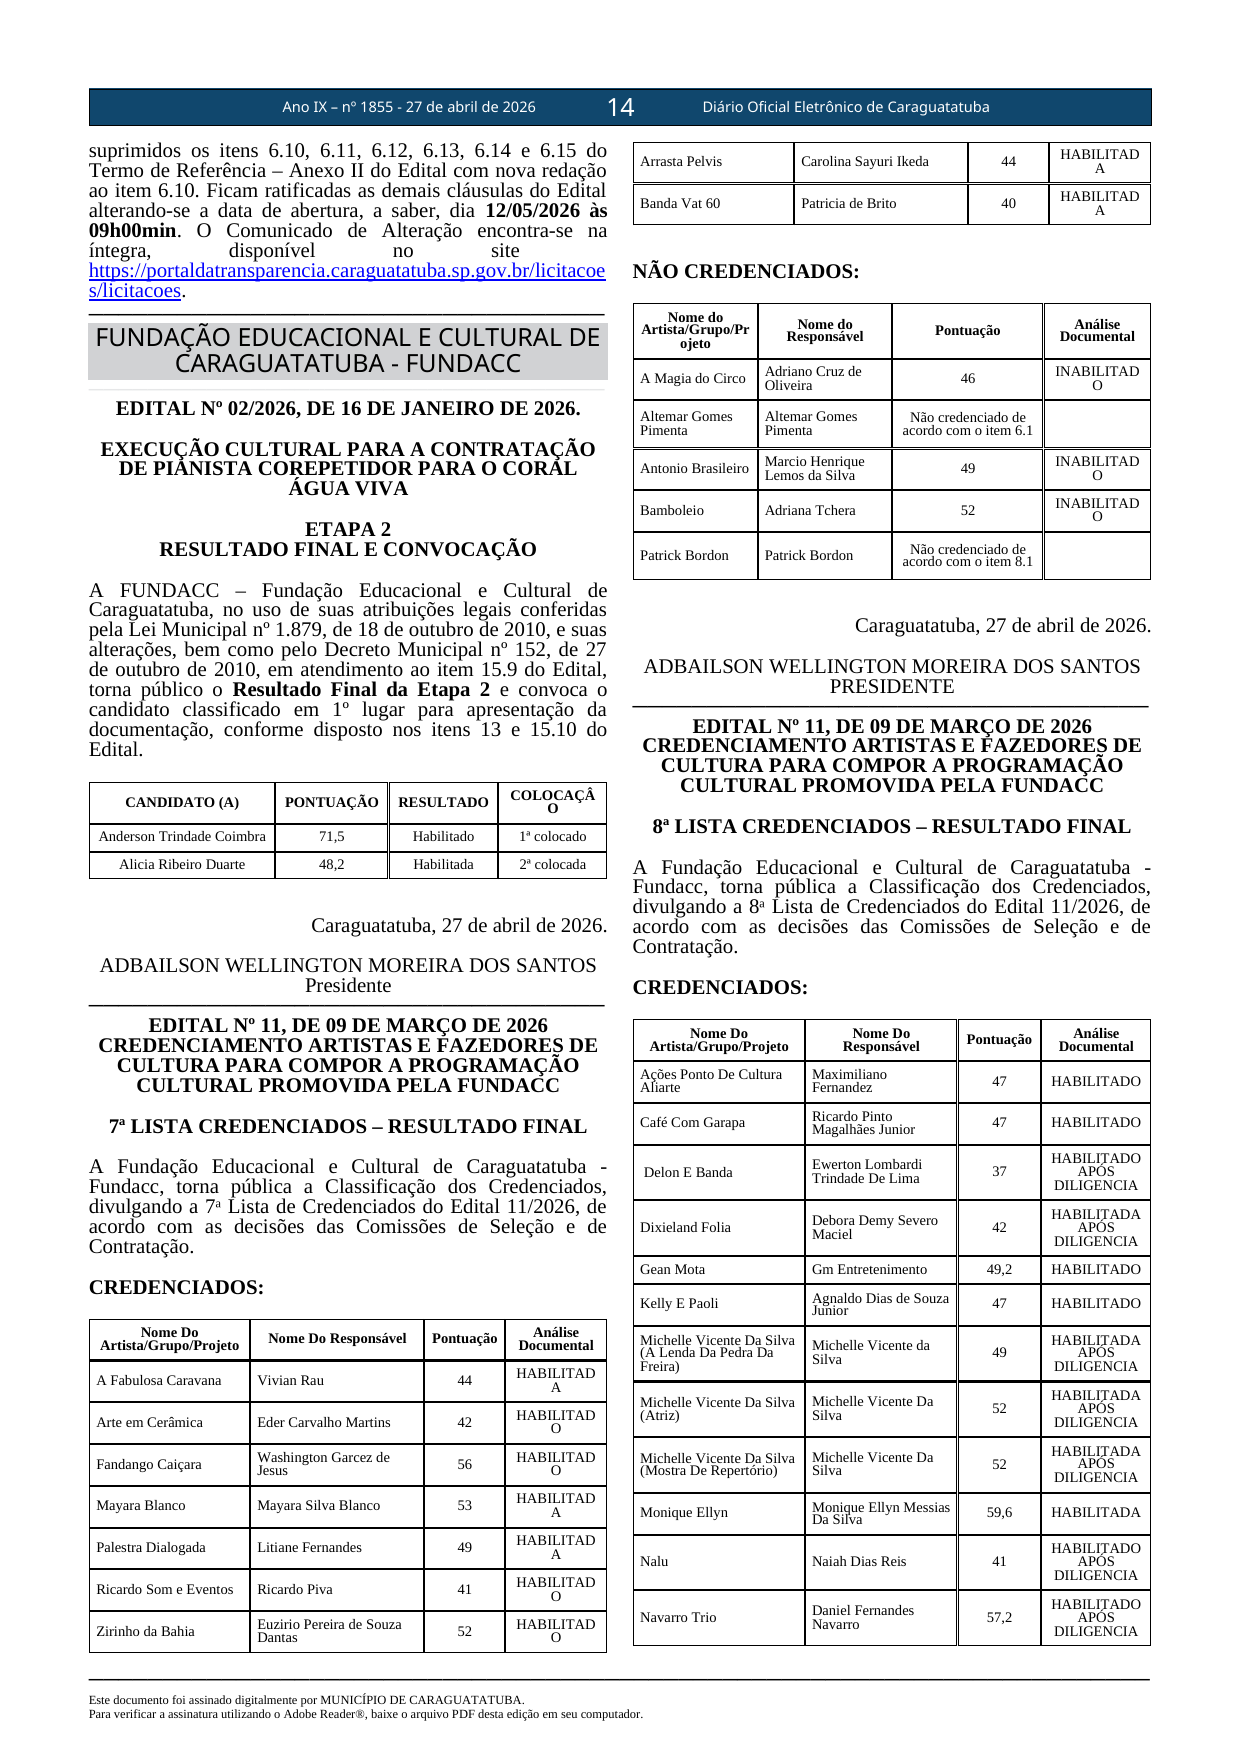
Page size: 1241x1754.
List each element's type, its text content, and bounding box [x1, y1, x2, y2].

table_header PONTUAÇÃO [276, 783, 387, 823]
table_cell Ewerton Lombardi Trindade De Lima [806, 1146, 956, 1199]
table_cell 47 [959, 1285, 1040, 1325]
table_cell Delon E Banda [634, 1146, 804, 1199]
text FUNDAÇÃO EDUCACIONAL E CULTURAL DE CARAGUATATUBA - FUNDACC [88, 323, 608, 380]
table_cell 52 [893, 491, 1042, 531]
text EDITAL Nº 11, DE 09 DE MARÇO DE 2026 CREDENCIAMENTO ARTISTAS E FAZEDORES DE CULTURA PARA COMPOR A PROGRAMAÇÃO CULTURAL PROMOVIDA PELA FUNDACC [632, 717, 1152, 797]
table_cell Michelle Vicente Da Silva (Mostra De Repertório) [634, 1438, 804, 1492]
table_cell Daniel Fernandes Navarro [806, 1591, 956, 1645]
table_cell A Fabulosa Caravana [90, 1362, 249, 1401]
table_cell HABILITADA APÓS DILIGENCIA [1042, 1201, 1150, 1255]
table_cell [1045, 533, 1150, 579]
table_cell Mayara Blanco [90, 1487, 249, 1527]
table_cell 41 [425, 1570, 504, 1610]
table_cell Altemar Gomes Pimenta [759, 401, 891, 447]
table_cell Litiane Fernandes [251, 1529, 423, 1568]
table_cell Gm Entretenimento [806, 1257, 956, 1283]
text ADBAILSON WELLINGTON MOREIRA DOS SANTOS [88, 957, 608, 977]
table_cell Washington Garcez de Jesus [251, 1445, 423, 1485]
text PRESIDENTE [632, 677, 1152, 697]
table_cell HABILITADA [1050, 143, 1150, 182]
table_cell Ricardo Som e Eventos [90, 1570, 249, 1610]
text ─────────────────────────────────── [88, 380, 608, 400]
table_header Nome do Artista/Grupo/Projeto [634, 304, 757, 358]
text 8ª LISTA CREDENCIADOS – RESULTADO FINAL [632, 818, 1152, 838]
text EXECUÇÃO CULTURAL PARA A CONTRATAÇÃO DE PIANISTA COREPETIDOR PARA O CORAL ÁGUA VIVA [88, 441, 608, 500]
table_cell 49 [425, 1529, 504, 1568]
table_cell HABILITADO [1042, 1285, 1150, 1325]
table_cell HABILITADA APÓS DILIGENCIA [1042, 1383, 1150, 1436]
table_cell Mayara Silva Blanco [251, 1487, 423, 1527]
table_cell Ricardo Piva [251, 1570, 423, 1610]
table_cell A Magia do Circo [634, 360, 757, 399]
table_header Nome Do Responsável [251, 1320, 423, 1359]
text EDITAL Nº 11, DE 09 DE MARÇO DE 2026 CREDENCIAMENTO ARTISTAS E FAZEDORES DE CULTURA PARA COMPOR A PROGRAMAÇÃO CULTURAL PROMOVIDA PELA FUNDACC [88, 1017, 608, 1097]
table_cell INABILITADO [1045, 360, 1150, 399]
table_header Nome Do Responsável [806, 1020, 956, 1060]
table_cell HABILITADO [506, 1612, 606, 1652]
table_cell 40 [969, 185, 1048, 224]
text Caraguatatuba, 27 de abril de 2026. [632, 617, 1152, 637]
table_cell Ricardo Pinto Magalhães Junior [806, 1104, 956, 1144]
table_cell HABILITADO [506, 1445, 606, 1485]
text ─────────────────────────────────── [88, 997, 608, 1017]
table_cell Altemar Gomes Pimenta [634, 401, 757, 447]
table_cell Arte em Cerâmica [90, 1403, 249, 1443]
table_cell 42 [959, 1201, 1040, 1255]
table_cell 52 [959, 1438, 1040, 1492]
table_header Análise Documental [1042, 1020, 1150, 1060]
table_cell 59,6 [959, 1494, 1040, 1534]
table_cell Anderson Trindade Coimbra [90, 825, 274, 851]
table_cell 47 [959, 1062, 1040, 1102]
table_cell Carolina Sayuri Ikeda [795, 143, 967, 182]
table_cell 2ª colocada [499, 853, 606, 878]
table_cell Michelle Vicente Da Silva [806, 1383, 956, 1436]
table_cell Habilitado [390, 825, 497, 851]
table_cell Debora Demy Severo Maciel [806, 1201, 956, 1255]
table_cell 47 [959, 1104, 1040, 1144]
table_cell Michelle Vicente Da Silva [806, 1438, 956, 1492]
table_cell Marcio Henrique Lemos da Silva [759, 450, 891, 489]
table_cell Não credenciado de acordo com o item 8.1 [893, 533, 1042, 579]
table_cell HABILITADO [1042, 1062, 1150, 1102]
table_cell Não credenciado de acordo com o item 6.1 [893, 401, 1042, 447]
table_header Nome Do Artista/Grupo/Projeto [634, 1020, 804, 1060]
table_cell HABILITADA APÓS DILIGENCIA [1042, 1438, 1150, 1492]
table_cell Eder Carvalho Martins [251, 1403, 423, 1443]
table_cell Maximiliano Fernandez [806, 1062, 956, 1102]
table_header Análise Documental [506, 1320, 606, 1359]
table_cell Café Com Garapa [634, 1104, 804, 1144]
table_cell HABILITADO [506, 1570, 606, 1610]
table_cell HABILITADO [506, 1403, 606, 1443]
text ADBAILSON WELLINGTON MOREIRA DOS SANTOS [632, 658, 1152, 677]
table_cell 53 [425, 1487, 504, 1527]
text EDITAL Nº 02/2026, DE 16 DE JANEIRO DE 2026. [88, 400, 608, 420]
table_cell 71,5 [276, 825, 387, 851]
text Presidente [88, 977, 608, 997]
table_cell HABILITADO APÓS DILIGENCIA [1042, 1146, 1150, 1199]
table_cell Ações Ponto De Cultura Aliarte [634, 1062, 804, 1102]
text 7ª LISTA CREDENCIADOS – RESULTADO FINAL [88, 1117, 608, 1137]
table_cell HABILITADO APÓS DILIGENCIA [1042, 1536, 1150, 1589]
table_cell 41 [959, 1536, 1040, 1589]
table_cell Adriano Cruz de Oliveira [759, 360, 891, 399]
table_cell 49 [959, 1327, 1040, 1380]
table_cell 56 [425, 1445, 504, 1485]
table_cell INABILITADO [1045, 450, 1150, 489]
table_cell Patrick Bordon [634, 533, 757, 579]
table_cell HABILITADA [1050, 185, 1150, 224]
text ETAPA 2 [88, 521, 608, 541]
table_cell Michelle Vicente Da Silva (Atriz) [634, 1383, 804, 1436]
table_header RESULTADO [390, 783, 497, 823]
table_header Análise Documental [1045, 304, 1150, 358]
table_cell HABILITADO APÓS DILIGENCIA [1042, 1591, 1150, 1645]
table_cell 57,2 [959, 1591, 1040, 1645]
table_cell 44 [425, 1362, 504, 1401]
table_cell 52 [425, 1612, 504, 1652]
table_cell 52 [959, 1383, 1040, 1436]
text suprimidos os itens 6.10, 6.11, 6.12, 6.13, 6.14 e 6.15 do Termo de Referência – Anexo II do Edital com nova redação ao item 6.10. Ficam ratificadas as demais cláusulas do Edital alterando-se a data de abertura, a saber, dia 12/05/2026 às 09h00min. O Comunicado de Alteração encontra-se na íntegra, disponível no site https://portaldatransparencia.caraguatatuba.sp.gov.br/licitacoes/licitacoes. [88, 142, 608, 302]
table_cell 49,2 [959, 1257, 1040, 1283]
table_cell HABILITADA [506, 1362, 606, 1401]
text Caraguatatuba, 27 de abril de 2026. [88, 916, 608, 936]
table_header CANDIDATO (A) [90, 783, 274, 823]
table_cell HABILITADO [1042, 1104, 1150, 1144]
table_cell Patrick Bordon [759, 533, 891, 579]
table_cell Michelle Vicente da Silva [806, 1327, 956, 1380]
table_cell Dixieland Folia [634, 1201, 804, 1255]
table_cell Antonio Brasileiro [634, 450, 757, 489]
table_cell 1ª colocado [499, 825, 606, 851]
table_cell Alicia Ribeiro Duarte [90, 853, 274, 878]
table_cell Monique Ellyn [634, 1494, 804, 1534]
table_cell Arrasta Pelvis [634, 143, 793, 182]
text ─────────────────────────────────── [88, 302, 608, 323]
table_cell 42 [425, 1403, 504, 1443]
table_cell Nalu [634, 1536, 804, 1589]
table_cell 48,2 [276, 853, 387, 878]
text A FUNDACC – Fundação Educacional e Cultural de Caraguatatuba, no uso de suas atribuições legais conferidas pela Lei Municipal nº 1.879, de 18 de outubro de 2010, e suas alterações, bem como pelo Decreto Municipal nº 152, de 27 de outubro de 2010, em atendimento ao item 15.9 do Edital, torna público o Resultado Final da Etapa 2 e convoca o candidato classificado em 1º lugar para apresentação da documentação, conforme disposto nos itens 13 e 15.10 do Edital. [88, 581, 608, 761]
table_cell 49 [893, 450, 1042, 489]
table_cell Navarro Trio [634, 1591, 804, 1645]
table_cell 46 [893, 360, 1042, 399]
table_cell [1045, 401, 1150, 447]
table_cell Fandango Caiçara [90, 1445, 249, 1485]
table_cell Banda Vat 60 [634, 185, 793, 224]
table_header Pontuação [959, 1020, 1040, 1060]
text CREDENCIADOS: [632, 979, 1152, 999]
table_cell INABILITADO [1045, 491, 1150, 531]
table_cell Habilitada [390, 853, 497, 878]
table_cell Bamboleio [634, 491, 757, 531]
table_header COLOCAÇÂO [499, 783, 606, 823]
table_cell Adriana Tchera [759, 491, 891, 531]
table_cell Agnaldo Dias de Souza Junior [806, 1285, 956, 1325]
table_cell HABILITADA [1042, 1494, 1150, 1534]
table_header Nome do Responsável [759, 304, 891, 358]
text CREDENCIADOS: [88, 1278, 608, 1298]
table_header Nome Do Artista/Grupo/Projeto [90, 1320, 249, 1359]
table_cell Monique Ellyn Messias Da Silva [806, 1494, 956, 1534]
text A Fundação Educacional e Cultural de Caraguatatuba - Fundacc, torna pública a Classificação dos Credenciados, divulgando a 8ᵃ Lista de Credenciados do Edital 11/2026, de acordo com as decisões das Comissões de Seleção e de Contratação. [632, 858, 1152, 958]
table_cell 37 [959, 1146, 1040, 1199]
table_cell HABILITADO [1042, 1257, 1150, 1283]
table_header Pontuação [893, 304, 1042, 358]
table_cell Naiah Dias Reis [806, 1536, 956, 1589]
table_cell Vivian Rau [251, 1362, 423, 1401]
table_cell HABILITADA APÓS DILIGENCIA [1042, 1327, 1150, 1380]
text A Fundação Educacional e Cultural de Caraguatatuba - Fundacc, torna pública a Classificação dos Credenciados, divulgando a 7ᵃ Lista de Credenciados do Edital 11/2026, de acordo com as decisões das Comissões de Seleção e de Contratação. [88, 1158, 608, 1258]
text ─────────────────────────────────── [632, 697, 1152, 717]
table_cell Euzirio Pereira de Souza Dantas [251, 1612, 423, 1652]
table_cell Gean Mota [634, 1257, 804, 1283]
table_cell Zirinho da Bahia [90, 1612, 249, 1652]
table_cell Patricia de Brito [795, 185, 967, 224]
text NÃO CREDENCIADOS: [632, 262, 1152, 282]
table_cell Palestra Dialogada [90, 1529, 249, 1568]
table_cell 44 [969, 143, 1048, 182]
table_cell Kelly E Paoli [634, 1285, 804, 1325]
text RESULTADO FINAL E CONVOCAÇÃO [88, 541, 608, 561]
table_cell HABILITADA [506, 1487, 606, 1527]
table_cell Michelle Vicente Da Silva (A Lenda Da Pedra Da Freira) [634, 1327, 804, 1380]
table_header Pontuação [425, 1320, 504, 1359]
table_cell HABILITADA [506, 1529, 606, 1568]
